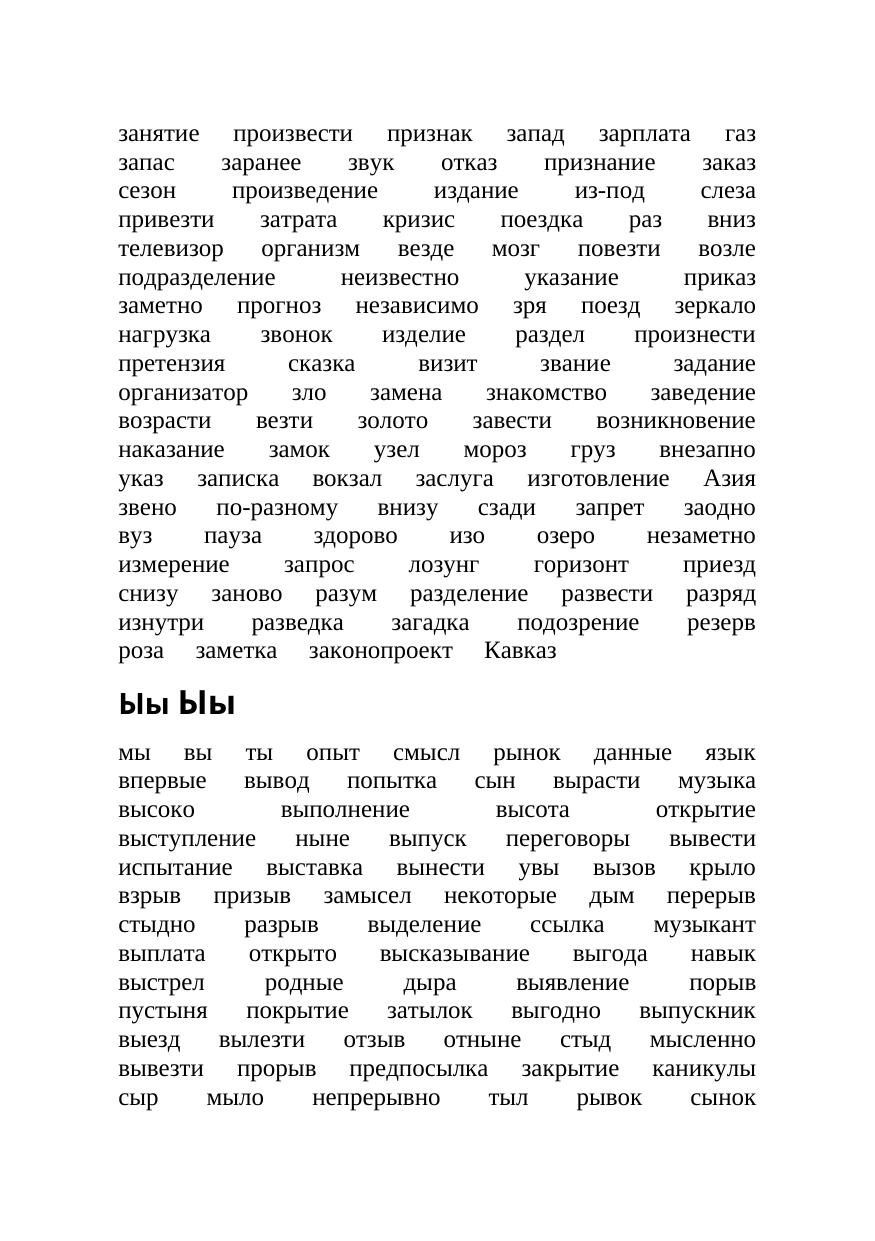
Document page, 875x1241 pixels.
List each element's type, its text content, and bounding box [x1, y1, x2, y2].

text мы вы ты опыт смысл рынок данные язык впервые вывод попытка сын вырасти музыка высоко выполнение высота открытие выступление ныне выпуск переговоры вывести испытание выставка вынести увы вызов крыло взрыв призыв замысел некоторые дым перерыв стыдно разрыв выделение ссылка музыкант выплата открыто высказывание выгода навык выстрел родные дыра выявление порыв пустыня покрытие затылок выгодно выпускник выезд вылезти отзыв отныне стыд мысленно вывезти прорыв предпосылка закрытие каникулы сыр мыло непрерывно тыл рывок сынок [118, 737, 756, 1111]
text занятие произвести признак запад зарплата газ запас заранее звук отказ признание заказ сезон произведение издание из-под слеза привезти затрата кризис поездка раз вниз телевизор организм везде мозг повезти возле подразделение неизвестно указание приказ заметно прогноз независимо зря поезд зеркало нагрузка звонок изделие раздел произнести претензия сказка визит звание задание организатор зло замена знакомство заведение возрасти везти золото завести возникновение наказание замок узел мороз груз внезапно указ записка вокзал заслуга изготовление Азия звено по-разному внизу сзади запрет заодно вуз пауза здорово изо озеро незаметно измерение запрос лозунг горизонт приезд снизу заново разум разделение развести разряд изнутри разведка загадка подозрение резерв роза заметка законопроект Кавказ [118, 118, 756, 664]
subtitle Ыы Ыы [118, 679, 756, 724]
